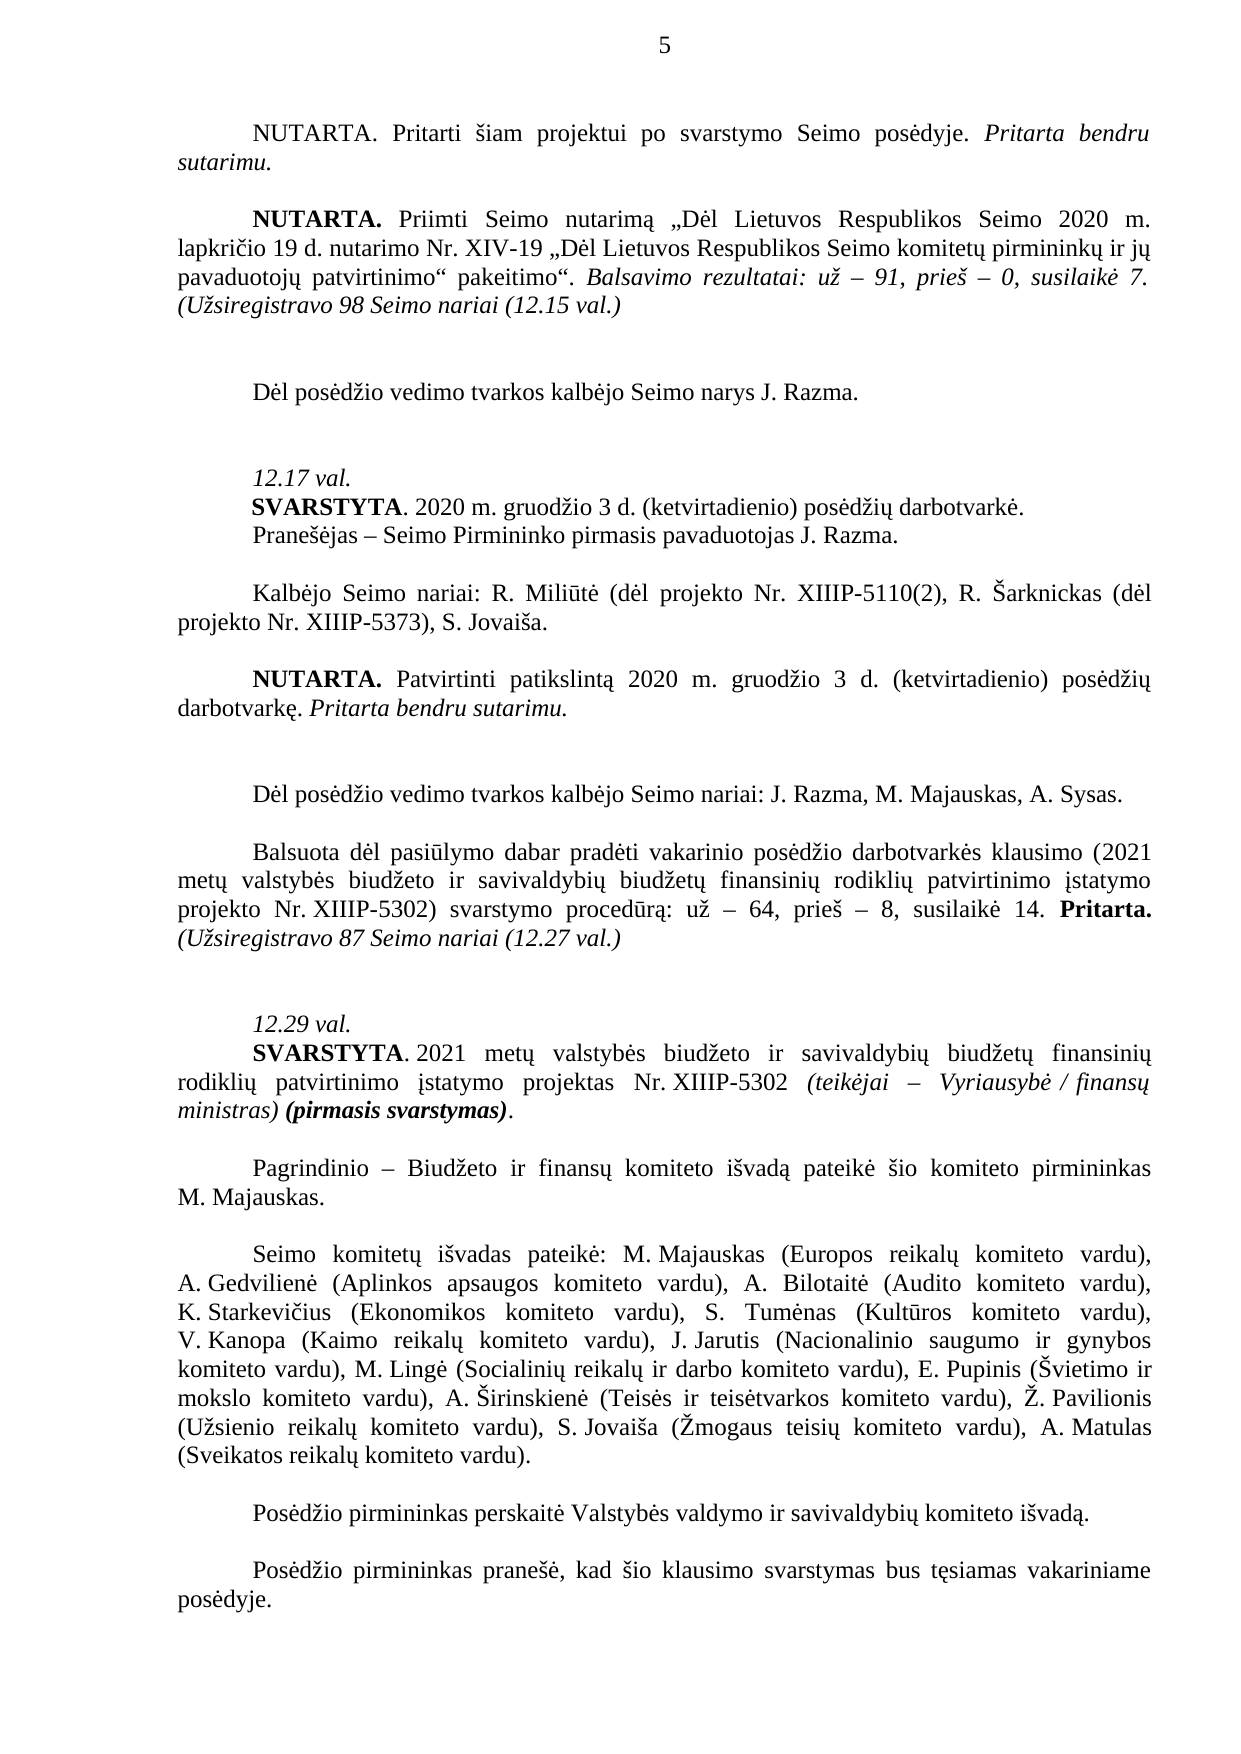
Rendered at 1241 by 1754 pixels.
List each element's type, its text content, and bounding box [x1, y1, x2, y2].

text Dėl posėdžio vedimo tvarkos kalbėjo Seimo narys J. Razma. [177, 377, 1152, 406]
text Posėdžio pirmininkas perskaitė Valstybės valdymo ir savivaldybių komiteto išvadą. [177, 1498, 1152, 1527]
text Posėdžio pirmininkas pranešė, kad šio klausimo svarstymas bus tęsiamas vakariniame posėdyje. [177, 1556, 1152, 1613]
text Seimo komitetų išvadas pateikė: M. Majauskas (Europos reikalų komiteto vardu), A. Gedvilienė (Aplinkos apsaugos komiteto vardu), A. Bilotaitė (Audito komiteto vardu), K. Starkevičius (Ekonomikos komiteto vardu), S. Tumėnas (Kultūros komiteto vardu), V. Kanopa (Kaimo reikalų komiteto vardu), J. Jarutis (Nacionalinio saugumo ir gynybos komiteto vardu), M. Lingė (Socialinių reikalų ir darbo komiteto vardu), E. Pupinis (Švietimo ir mokslo komiteto vardu), A. Širinskienė (Teisės ir teisėtvarkos komiteto vardu), Ž. Pavilionis (Užsienio reikalų komiteto vardu), S. Jovaiša (Žmogaus teisių komiteto vardu), A. Matulas (Sveikatos reikalų komiteto vardu). [177, 1239, 1152, 1469]
text Dėl posėdžio vedimo tvarkos kalbėjo Seimo nariai: J. Razma, M. Majauskas, A. Sysas. [177, 779, 1152, 808]
text NUTARTA. Priimti Seimo nutarimą „Dėl Lietuvos Respublikos Seimo 2020 m. lapkričio 19 d. nutarimo Nr. XIV-19 „Dėl Lietuvos Respublikos Seimo komitetų pirmininkų ir jų pavaduotojų patvirtinimo“ pakeitimo“. Balsavimo rezultatai: už – 91, prieš – 0, susilaikė 7. (Užsiregistravo 98 Seimo nariai (12.15 val.) [177, 204, 1152, 319]
text SVARSTYTA. 2020 m. gruodžio 3 d. (ketvirtadienio) posėdžių darbotvarkė. [177, 492, 1152, 521]
text Balsuota dėl pasiūlymo dabar pradėti vakarinio posėdžio darbotvarkės klausimo (2021 metų valstybės biudžeto ir savivaldybių biudžetų finansinių rodiklių patvirtinimo įstatymo projekto Nr. XIIIP-5302) svarstymo procedūrą: už – 64, prieš – 8, susilaikė 14. Pritarta. (Užsiregistravo 87 Seimo nariai (12.27 val.) [177, 837, 1152, 952]
text SVARSTYTA. 2021 metų valstybės biudžeto ir savivaldybių biudžetų finansinių rodiklių patvirtinimo įstatymo projektas Nr. XIIIP-5302 (teikėjai – Vyriausybė / finansų ministras) (pirmasis svarstymas). [177, 1038, 1152, 1124]
text 12.17 val. [177, 463, 1152, 492]
text Pagrindinio – Biudžeto ir finansų komiteto išvadą pateikė šio komiteto pirmininkas M. Majauskas. [177, 1153, 1152, 1211]
text NUTARTA. Patvirtinti patikslintą 2020 m. gruodžio 3 d. (ketvirtadienio) posėdžių darbotvarkę. Pritarta bendru sutarimu. [177, 664, 1152, 722]
text Kalbėjo Seimo nariai: R. Miliūtė (dėl projekto Nr. XIIIP-5110(2), R. Šarknickas (dėl projekto Nr. XIIIP-5373), S. Jovaiša. [177, 578, 1152, 636]
text NUTARTA. Pritarti šiam projektui po svarstymo Seimo posėdyje. Pritarta bendru sutarimu. [177, 118, 1152, 176]
text 12.29 val. [177, 1009, 1152, 1038]
text Pranešėjas – Seimo Pirmininko pirmasis pavaduotojas J. Razma. [177, 521, 1152, 549]
